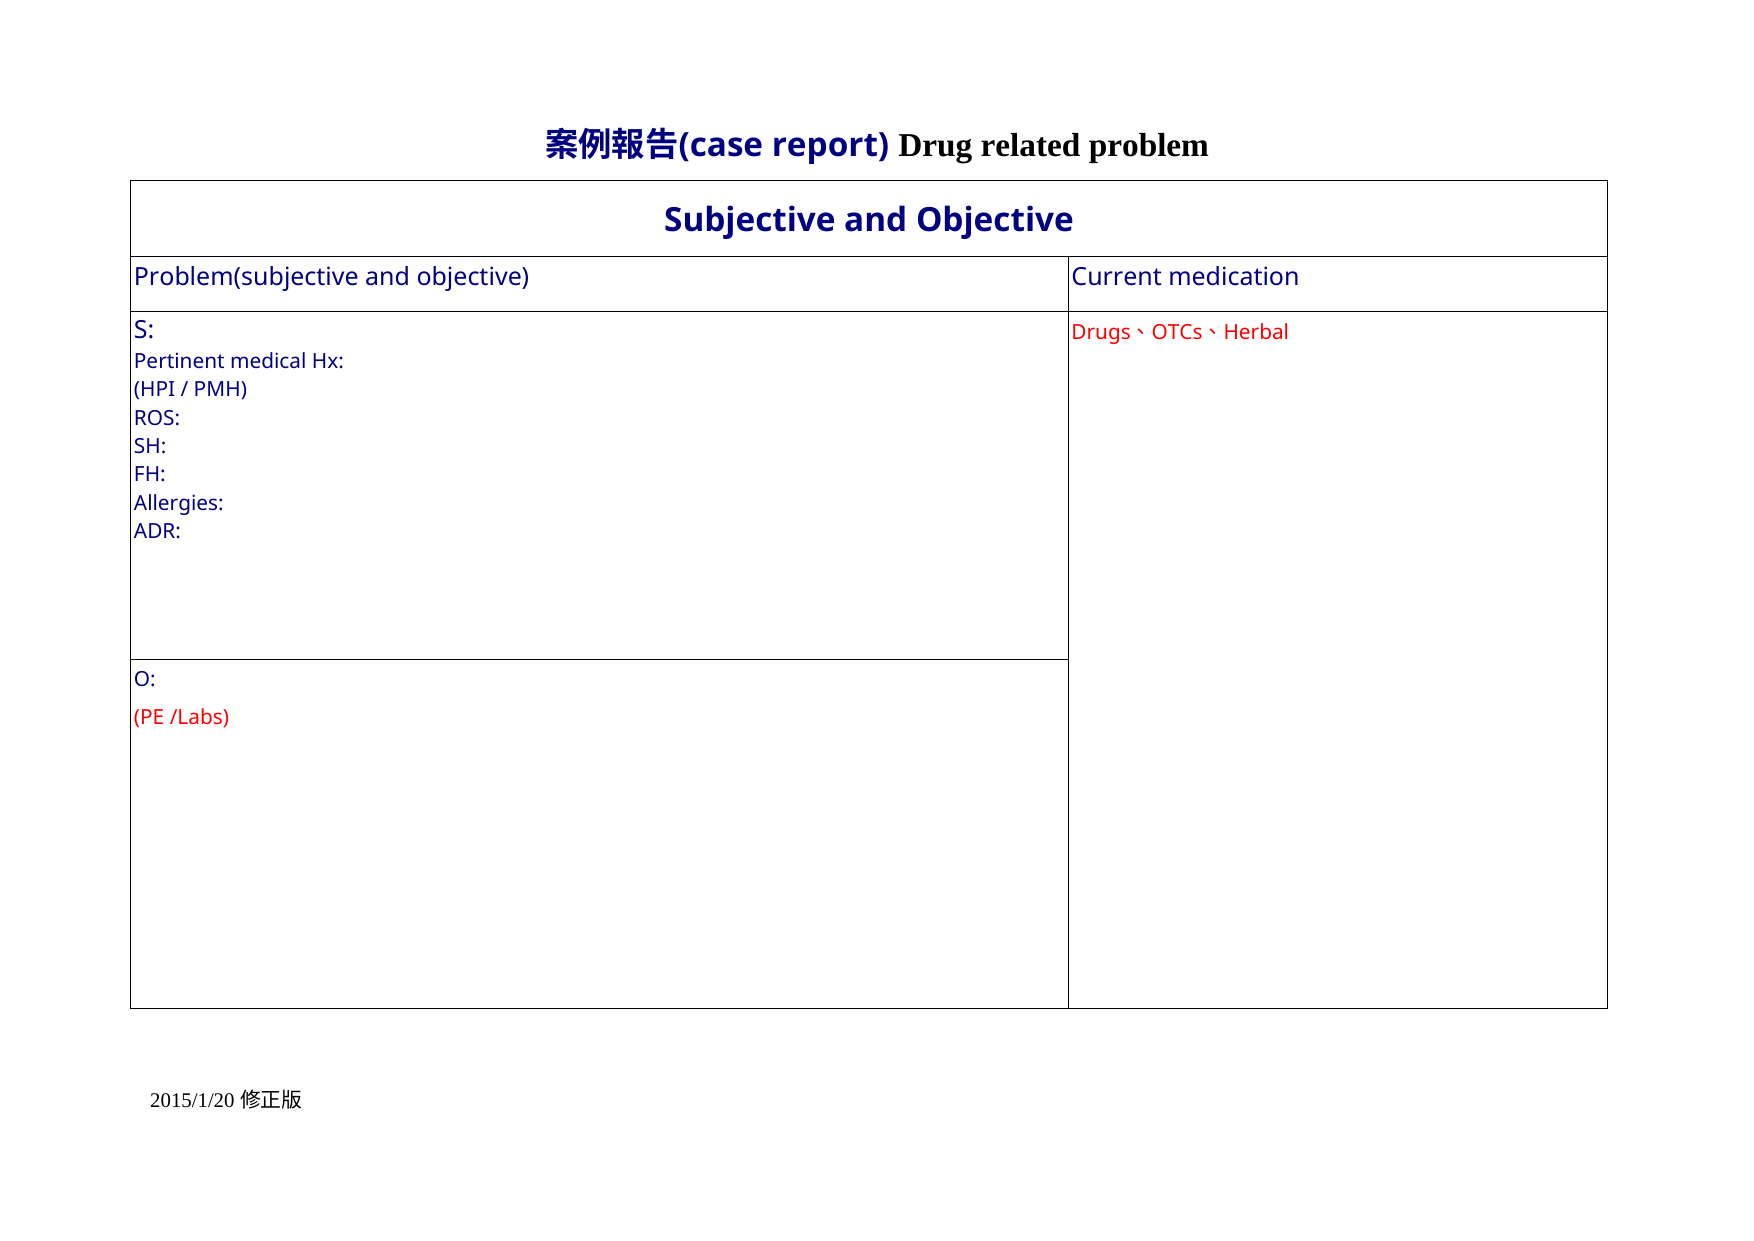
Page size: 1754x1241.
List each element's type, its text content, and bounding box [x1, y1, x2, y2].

subtitle 案例報告(case report) Drug related problem [150, 105, 1604, 180]
table_cell O: (PE /Labs) [131, 660, 1068, 1008]
table_cell Drugs、OTCs、Herbal [1069, 312, 1607, 1008]
table_cell Current medication [1069, 257, 1607, 311]
table_cell Problem(subjective and objective) [131, 257, 1068, 311]
table_header Subjective and Objective [131, 181, 1607, 256]
table_cell S: Pertinent medical Hx: (HPI / PMH) ROS: SH: FH: Allergies: ADR: [131, 312, 1068, 659]
